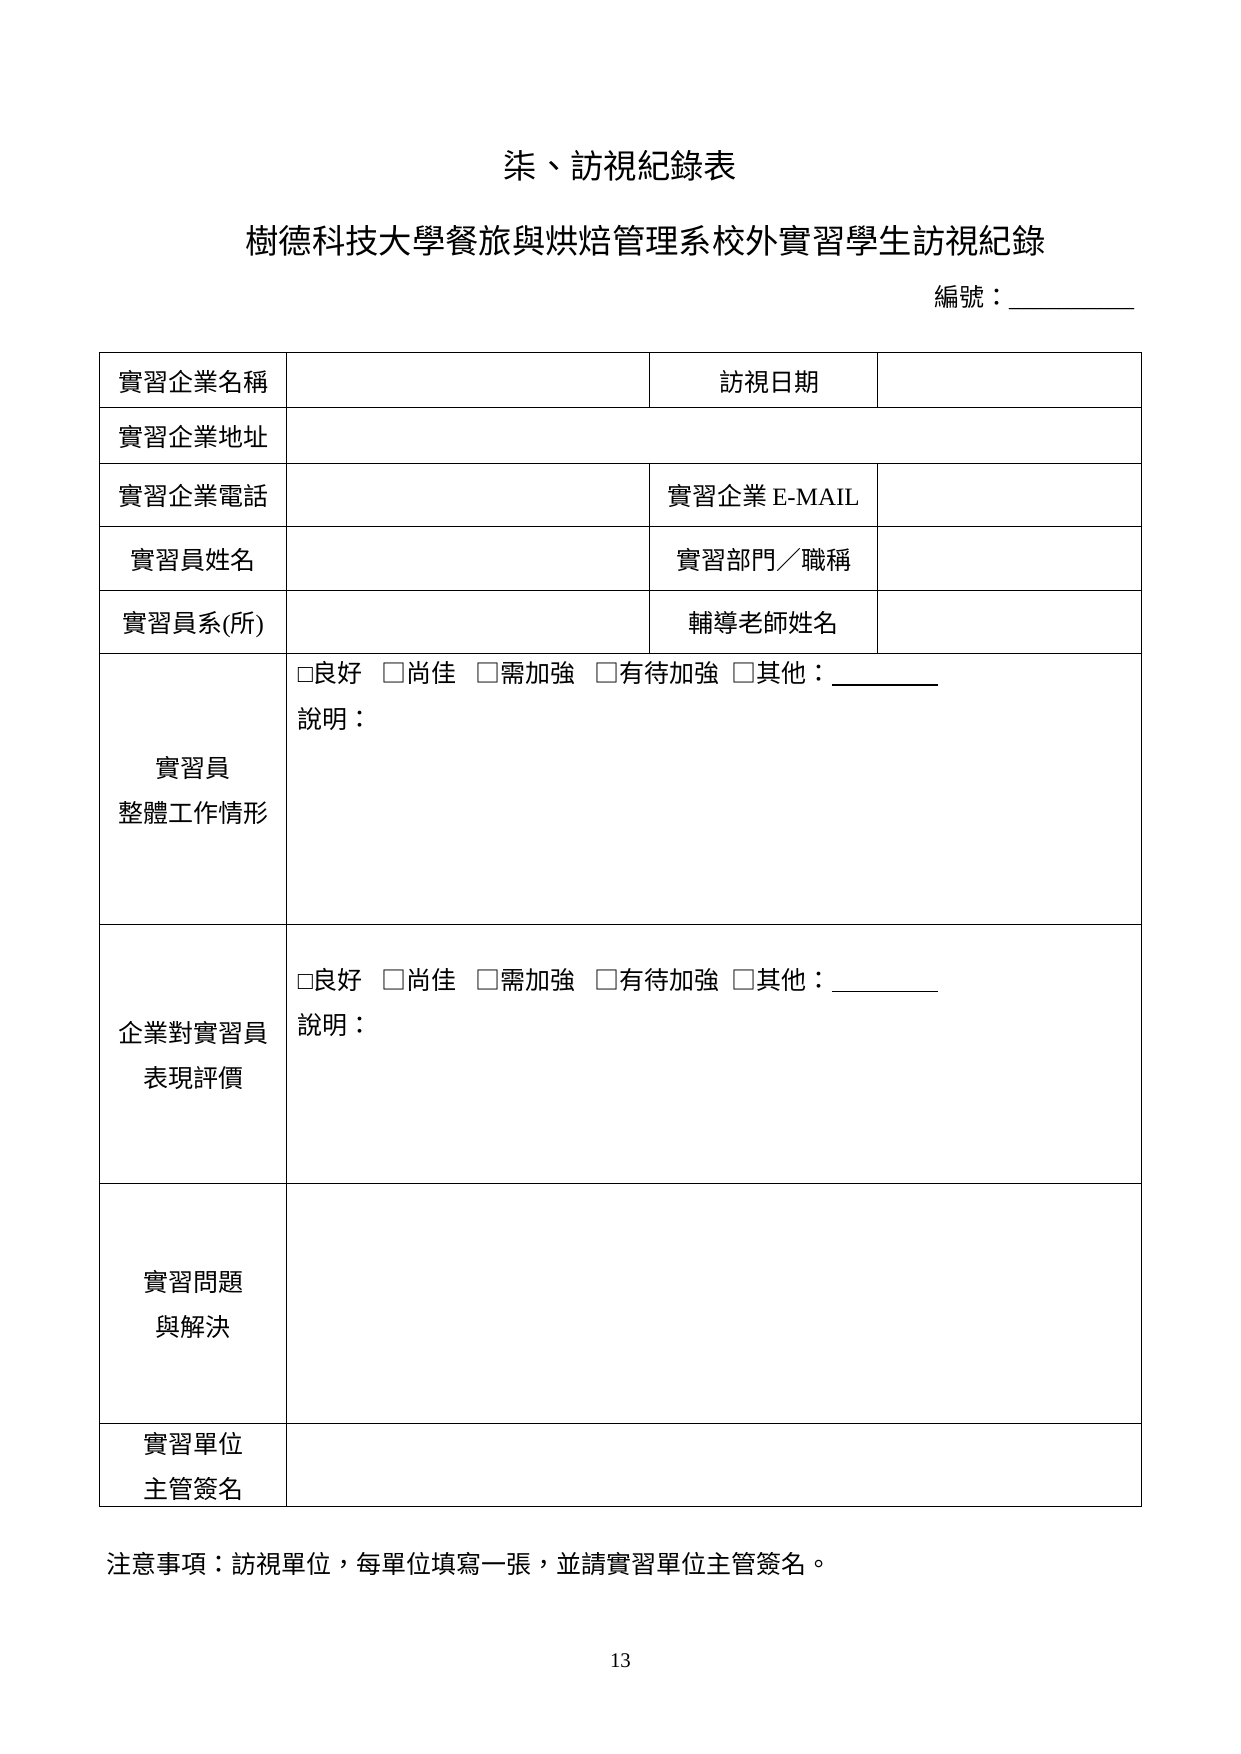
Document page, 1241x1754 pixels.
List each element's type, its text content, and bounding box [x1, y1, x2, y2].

table_cell 實習員系(所) [100, 591, 286, 653]
table_cell 實習單位 主管簽名 [100, 1424, 286, 1506]
table_cell [287, 408, 1141, 463]
table_cell 實習員姓名 [100, 527, 286, 589]
table_cell 輔導老師姓名 [650, 591, 877, 653]
table_cell 實習部門／職稱 [650, 527, 877, 589]
table_cell [287, 1184, 1141, 1423]
table_cell 實習企業地址 [100, 408, 286, 463]
table_header [287, 353, 649, 407]
table_cell 實習員 整體工作情形 [100, 654, 286, 924]
text 注意事項：訪視單位，每單位填寫一張，並請實習單位主管簽名。 [106, 1544, 1134, 1582]
table_cell 實習問題 與解決 [100, 1184, 286, 1423]
table_cell [287, 591, 649, 653]
table_cell [287, 464, 649, 526]
table_cell [878, 591, 1141, 653]
text 編號：__________ [106, 277, 1134, 314]
table_header [878, 353, 1141, 407]
table_cell 實習企業E-MAIL [650, 464, 877, 526]
table_cell □良好 □尚佳 □需加強 □有待加強 □其他： 說明： [287, 654, 1141, 924]
subtitle 柒、訪視紀錄表 [106, 127, 1134, 202]
table_cell [287, 1424, 1141, 1506]
table_header 實習企業名稱 [100, 353, 286, 407]
table_cell [287, 527, 649, 589]
table_cell 實習企業電話 [100, 464, 286, 526]
table_header 訪視日期 [650, 353, 877, 407]
table_cell 企業對實習員 表現評價 [100, 925, 286, 1183]
table_cell □良好 □尚佳 □需加強 □有待加強 □其他： 說明： [287, 925, 1141, 1183]
table_cell [878, 464, 1141, 526]
text 樹德科技大學餐旅與烘焙管理系校外實習學生訪視紀錄 [106, 202, 1134, 277]
table_cell [878, 527, 1141, 589]
